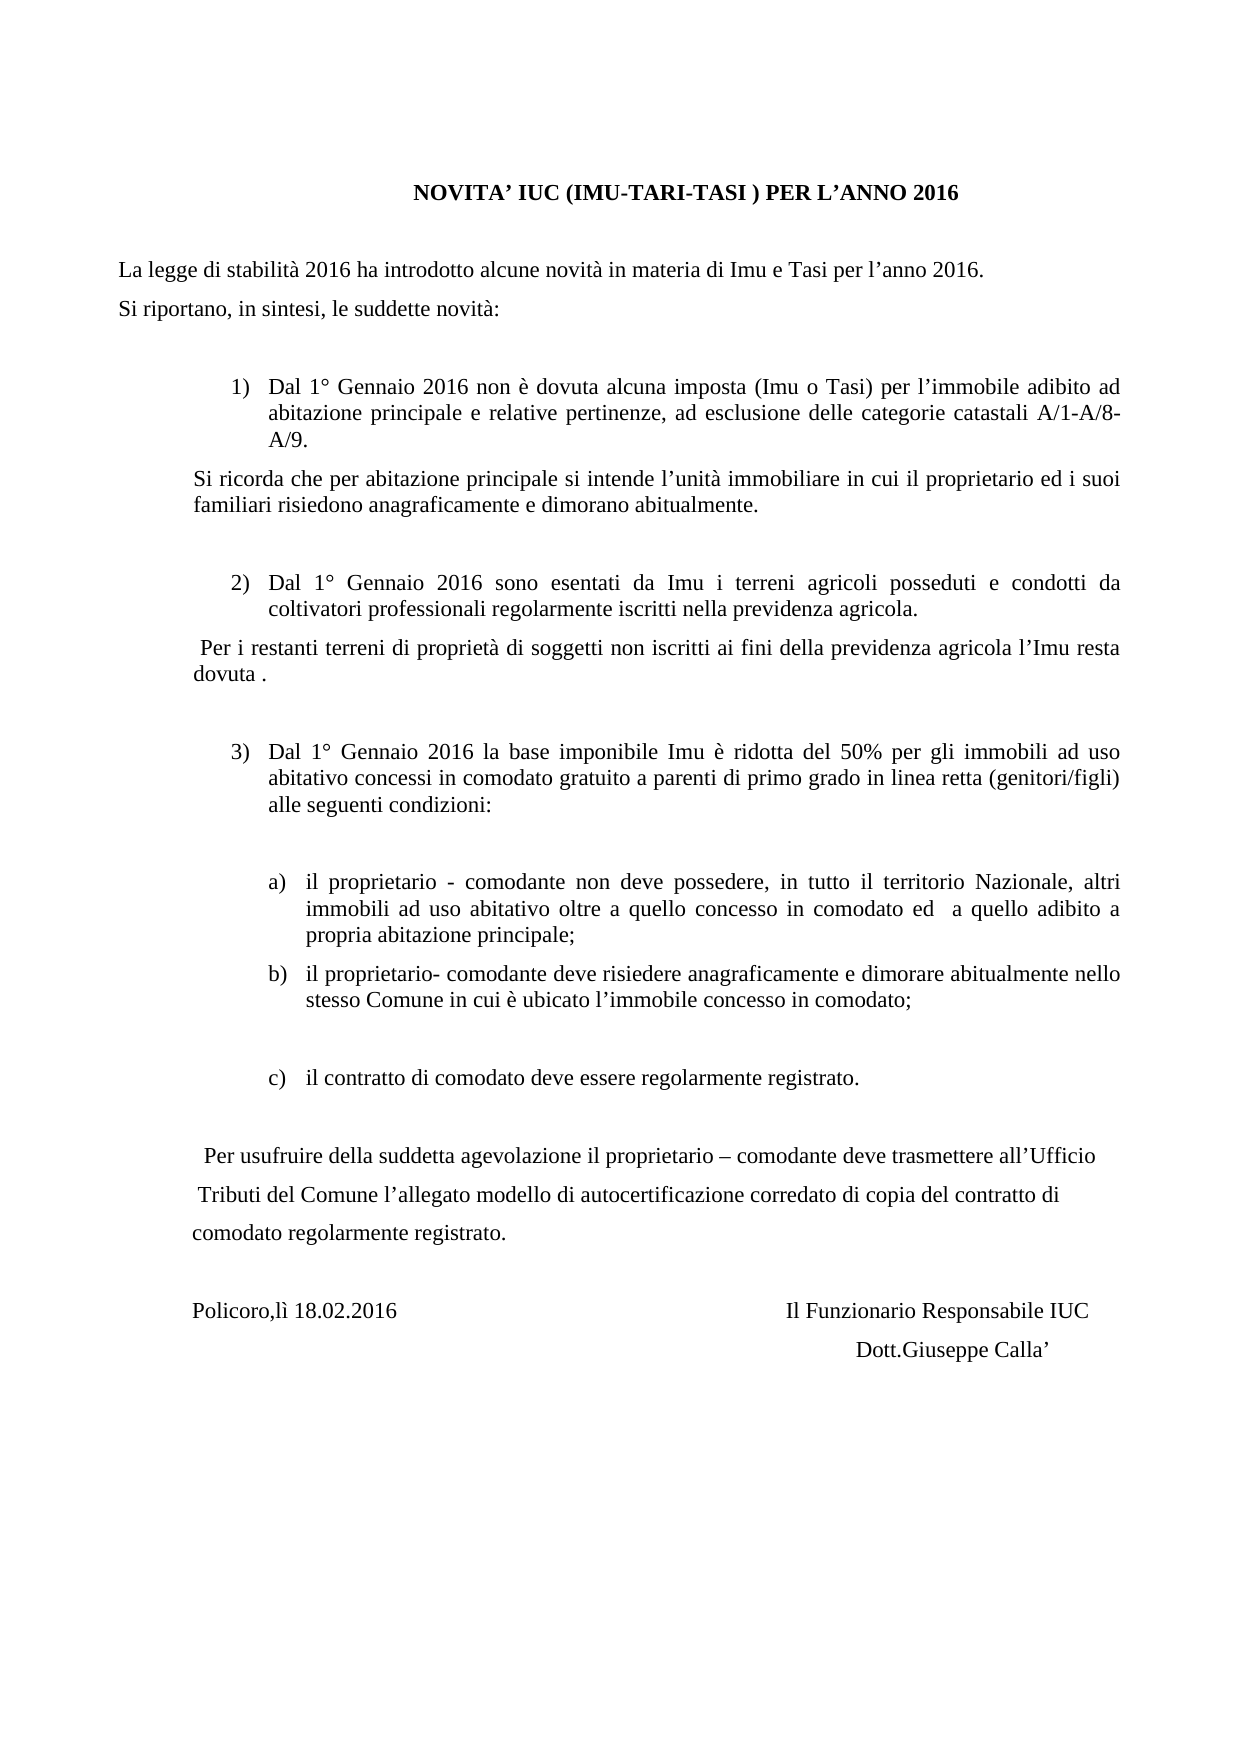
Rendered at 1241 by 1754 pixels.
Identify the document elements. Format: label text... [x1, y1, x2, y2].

text Si riportano, in sintesi, le suddette novità: [118, 295, 1122, 322]
list il proprietario- comodante deve risiedere anagraficamente e dimorare abitualmente nello stesso Comune in cui è ubicato l’immobile concesso in comodato; [268, 960, 1122, 1013]
text NOVITA’ IUC (IMU-TARI-TASI ) PER L’ANNO 2016 [118, 179, 1122, 205]
list il contratto di comodato deve essere regolarmente registrato. [268, 1064, 1122, 1090]
list Dal 1° Gennaio 2016 sono esentati da Imu i terreni agricoli posseduti e condotti da coltivatori professionali regolarmente iscritti nella previdenza agricola. [231, 569, 1122, 621]
list Dal 1° Gennaio 2016 non è dovuta alcuna imposta (Imu o Tasi) per l’immobile adibito ad abitazione principale e relative pertinenze, ad esclusione delle categorie catastali A/1-A/8-A/9. [231, 373, 1122, 452]
text Tributi del Comune l’allegato modello di autocertificazione corredato di copia del contratto di [192, 1181, 1122, 1207]
text Dott.Giuseppe Calla’ [192, 1336, 1122, 1362]
text Si ricorda che per abitazione principale si intende l’unità immobiliare in cui il proprietario ed i suoi familiari risiedono anagraficamente e dimorano abitualmente. [193, 465, 1122, 517]
text comodato regolarmente registrato. [192, 1219, 1122, 1246]
list Dal 1° Gennaio 2016 la base imponibile Imu è ridotta del 50% per gli immobili ad uso abitativo concessi in comodato gratuito a parenti di primo grado in linea retta (genitori/figli) alle seguenti condizioni: [231, 738, 1122, 817]
text Policoro,lì 18.02.2016 Il Funzionario Responsabile IUC [192, 1297, 1122, 1323]
list il proprietario - comodante non deve possedere, in tutto il territorio Nazionale, altri immobili ad uso abitativo oltre a quello concesso in comodato ed a quello adibito a propria abitazione principale; [268, 868, 1122, 947]
text La legge di stabilità 2016 ha introdotto alcune novità in materia di Imu e Tasi per l’anno 2016. [118, 257, 1122, 283]
text Per i restanti terreni di proprietà di soggetti non iscritti ai fini della previdenza agricola l’Imu resta dovuta . [193, 634, 1122, 687]
text Per usufruire della suddetta agevolazione il proprietario – comodante deve trasmettere all’Ufficio [118, 1142, 1122, 1168]
